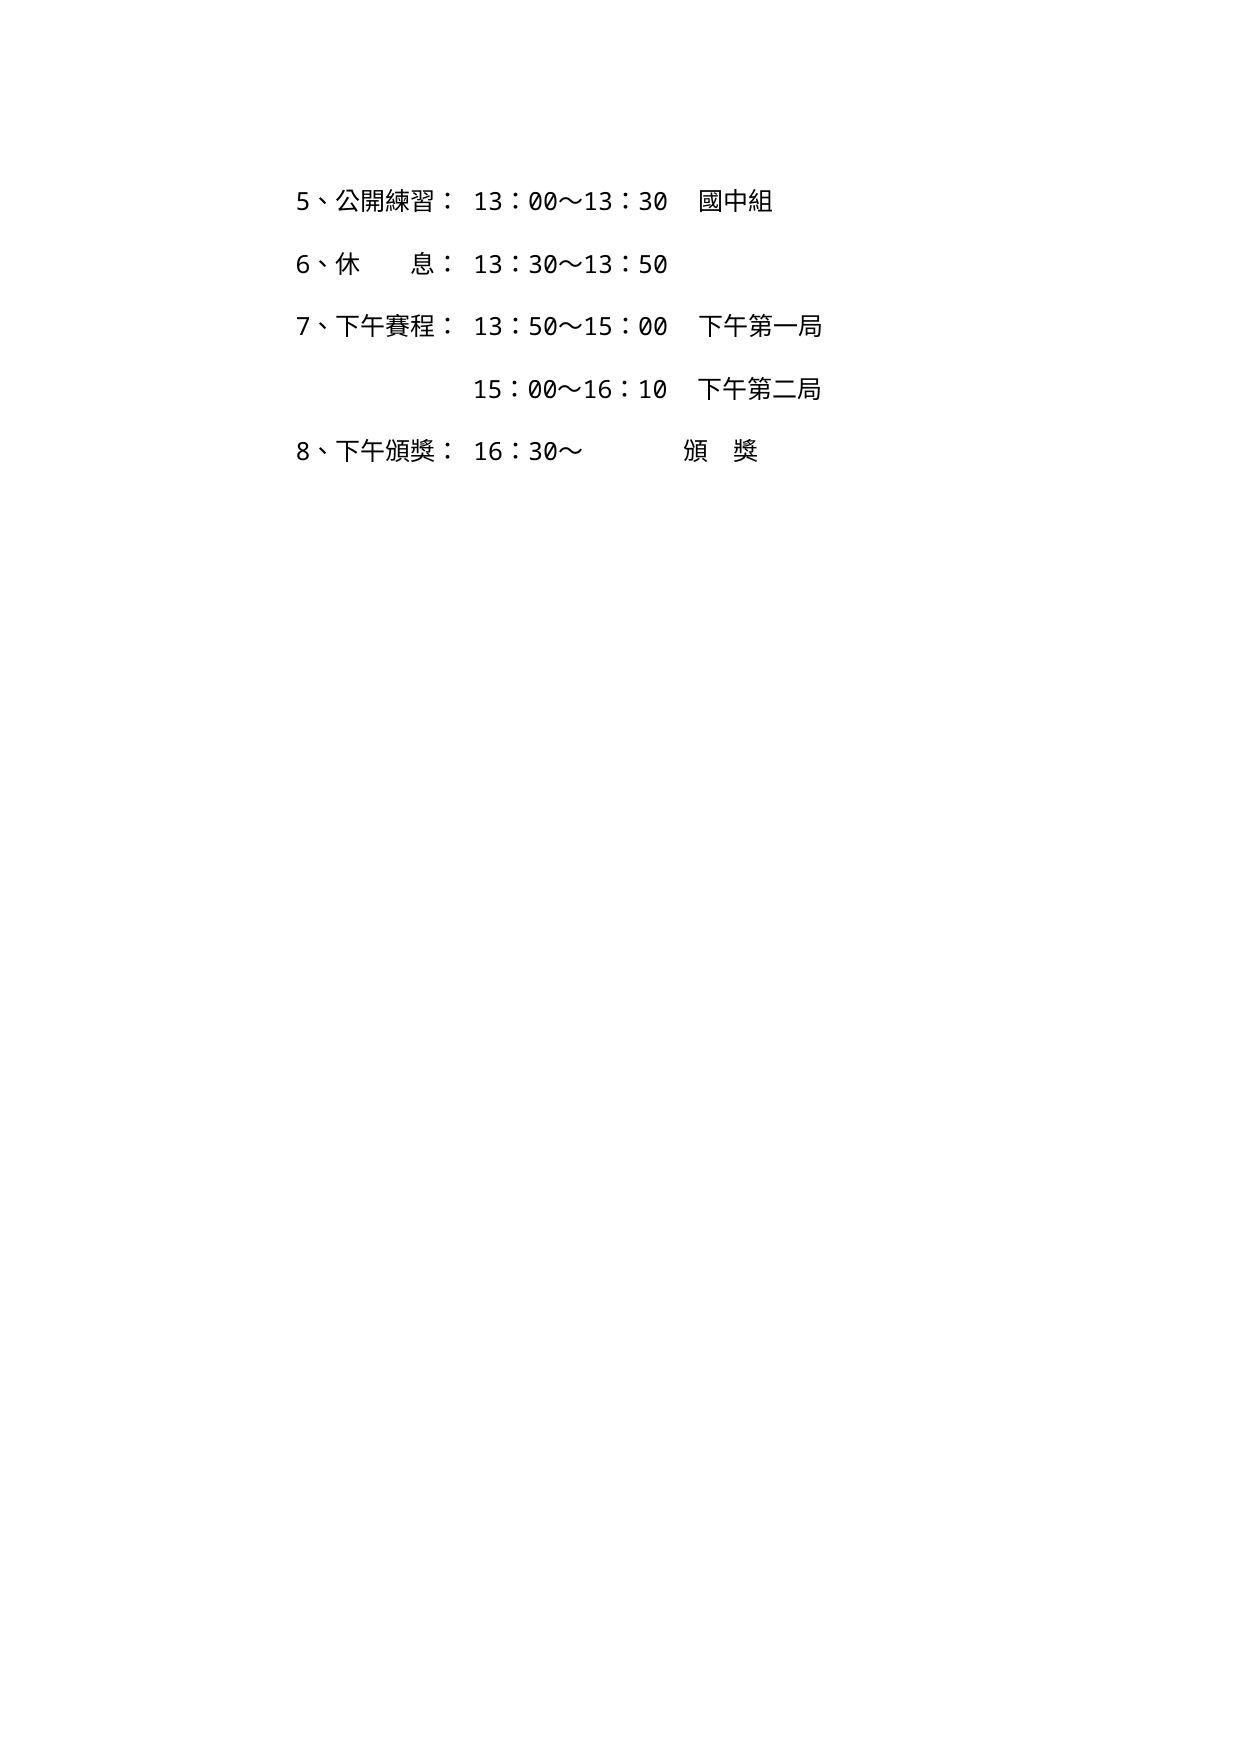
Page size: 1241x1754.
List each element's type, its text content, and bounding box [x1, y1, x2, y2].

text 15：00～16：10 下午第二局 [89, 346, 1152, 408]
text 7、下午賽程： 13：50～15：00 下午第一局 [89, 283, 1152, 346]
text 5、公開練習： 13：00～13：30 國中組 [89, 158, 1152, 221]
text 6、休 息： 13：30～13：50 [89, 221, 1152, 283]
text 8、下午頒獎： 16：30～ 頒 獎 [89, 408, 1152, 471]
